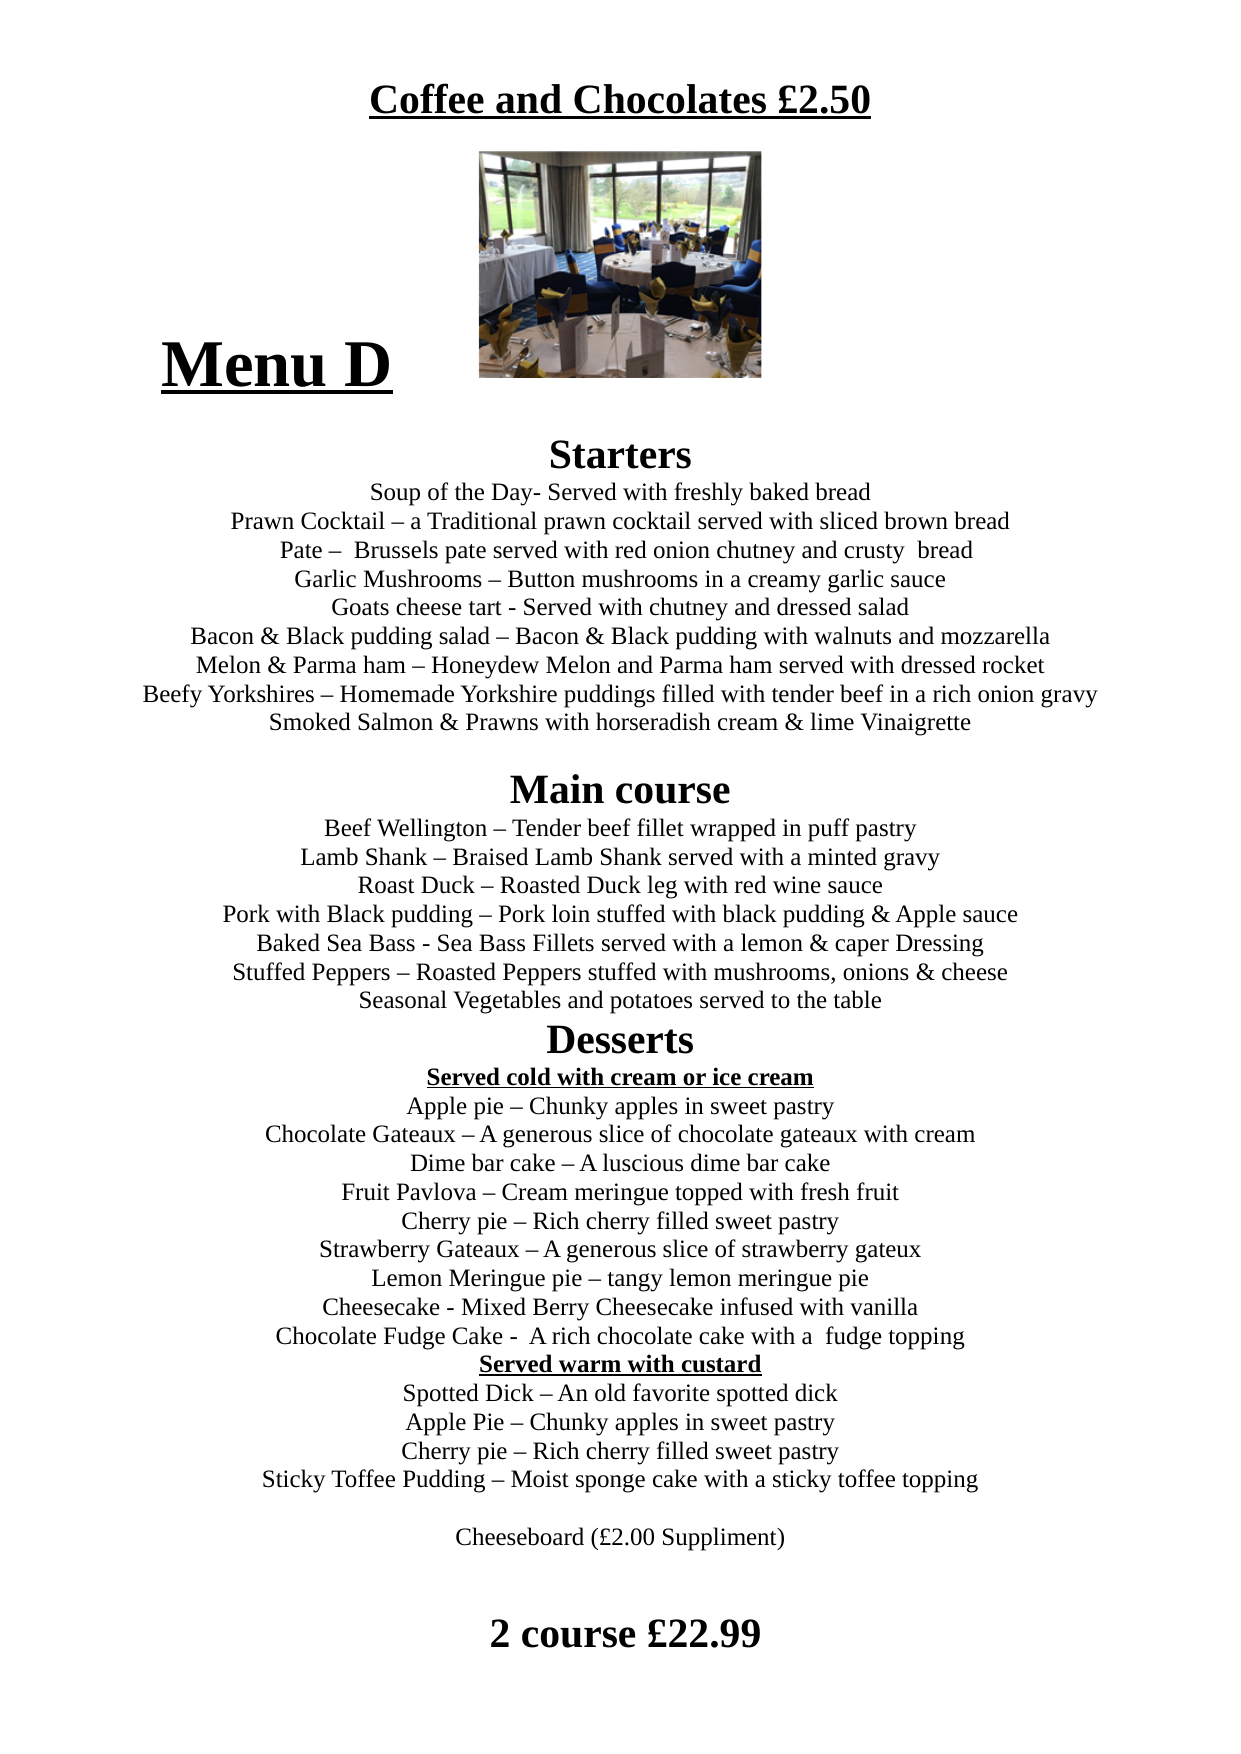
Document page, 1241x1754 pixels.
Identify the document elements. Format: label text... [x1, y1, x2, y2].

text Prawn Cocktail – a Traditional prawn cocktail served with sliced brown bread [75, 506, 1165, 535]
text Fruit Pavlova – Cream meringue topped with fresh fruit [75, 1177, 1165, 1206]
text Cheeseboard (£2.00 Suppliment) [75, 1522, 1165, 1551]
text Smoked Salmon & Prawns with horseradish cream & lime Vinaigrette [75, 707, 1165, 736]
text Beef Wellington – Tender beef fillet wrapped in puff pastry [75, 813, 1165, 842]
text Spotted Dick – An old favorite spotted dick [75, 1378, 1165, 1407]
text Cherry pie – Rich cherry filled sweet pastry [75, 1436, 1165, 1464]
text 2 course £22.99 [75, 1608, 1165, 1656]
text Stuffed Peppers – Roasted Peppers stuffed with mushrooms, onions & cheese [75, 957, 1165, 985]
text Menu D [75, 324, 1165, 401]
text Seasonal Vegetables and potatoes served to the table [75, 985, 1165, 1014]
text Main course [75, 765, 1165, 813]
text Pork with Black pudding – Pork loin stuffed with black pudding & Apple sauce [75, 899, 1165, 928]
text Lemon Meringue pie – tangy lemon meringue pie [75, 1263, 1165, 1292]
text Goats cheese tart - Served with chutney and dressed salad [75, 592, 1165, 621]
text Cheesecake - Mixed Berry Cheesecake infused with vanilla [75, 1292, 1165, 1321]
text Bacon & Black pudding salad – Bacon & Black pudding with walnuts and mozzarella [75, 621, 1165, 650]
text Cherry pie – Rich cherry filled sweet pastry [75, 1206, 1165, 1234]
text Chocolate Gateaux – A generous slice of chocolate gateaux with cream [75, 1119, 1165, 1148]
text Chocolate Fudge Cake - A rich chocolate cake with a fudge topping [75, 1321, 1165, 1349]
text Apple pie – Chunky apples in sweet pastry [75, 1091, 1165, 1119]
text Served warm with custard [75, 1349, 1165, 1378]
text Dime bar cake – A luscious dime bar cake [75, 1148, 1165, 1177]
text Apple Pie – Chunky apples in sweet pastry [75, 1407, 1165, 1436]
text Beefy Yorkshires – Homemade Yorkshire puddings filled with tender beef in a rich onion gravy [75, 679, 1165, 707]
text Soup of the Day- Served with freshly baked bread [75, 477, 1165, 506]
text Roast Duck – Roasted Duck leg with red wine sauce [75, 870, 1165, 899]
text Garlic Mushrooms – Button mushrooms in a creamy garlic sauce [75, 564, 1165, 592]
text Desserts [75, 1014, 1165, 1062]
text Melon & Parma ham – Honeydew Melon and Parma ham served with dressed rocket [75, 650, 1165, 679]
text Lamb Shank – Braised Lamb Shank served with a minted gravy [75, 842, 1165, 870]
text Baked Sea Bass - Sea Bass Fillets served with a lemon & caper Dressing [75, 928, 1165, 957]
text Served cold with cream or ice cream [75, 1062, 1165, 1091]
text Coffee and Chocolates £2.50 [75, 75, 1165, 123]
text Starters [75, 429, 1165, 477]
text Sticky Toffee Pudding – Moist sponge cake with a sticky toffee topping [75, 1464, 1165, 1493]
text Pate – Brussels pate served with red onion chutney and crusty bread [75, 535, 1165, 564]
text Strawberry Gateaux – A generous slice of strawberry gateux [75, 1234, 1165, 1263]
